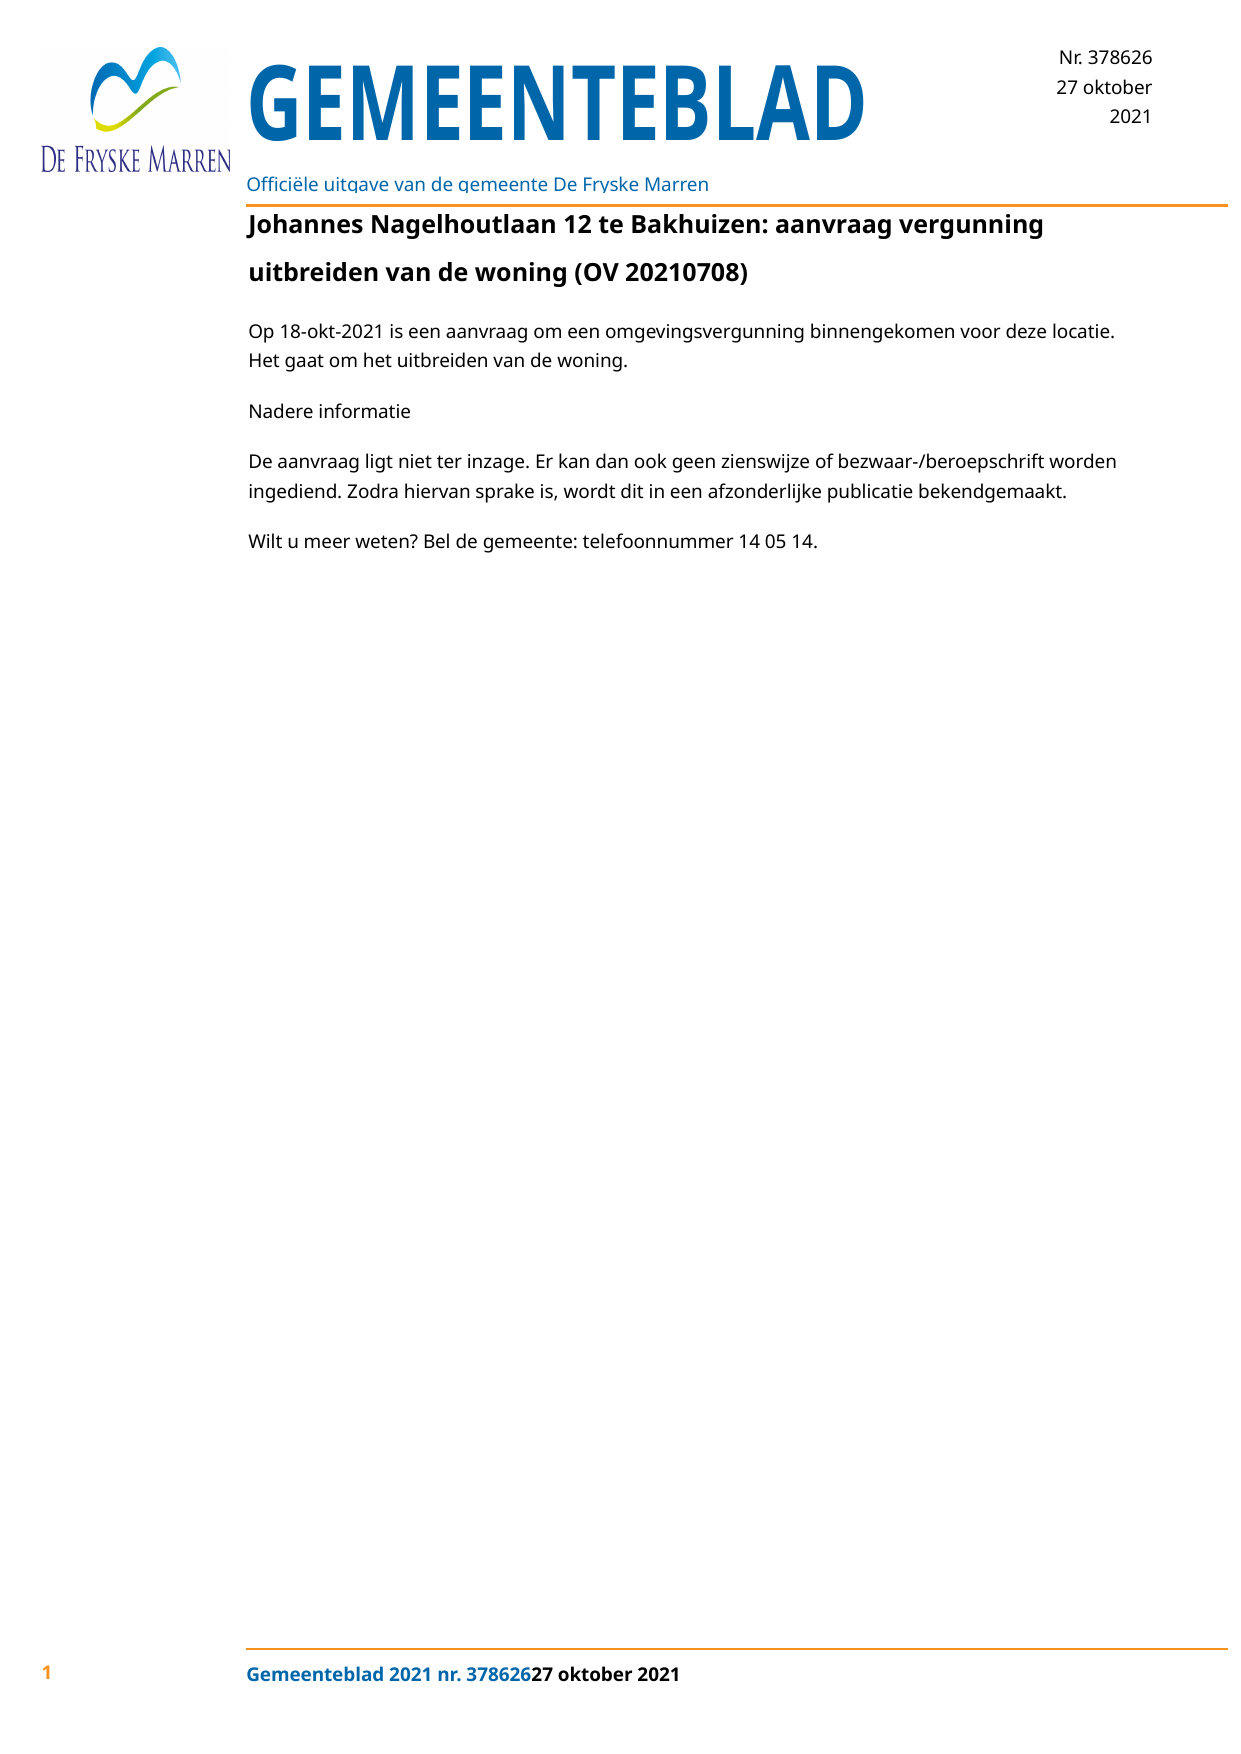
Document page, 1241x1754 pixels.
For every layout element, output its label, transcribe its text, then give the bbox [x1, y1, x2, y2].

text Op 18-okt-2021 is een aanvraag om een omgevingsvergunning binnengekomen voor deze locatie. Het gaat om het uitbreiden van de woning. [248, 318, 1152, 373]
text De aanvraag ligt niet ter inzage. Er kan dan ook geen zienswijze of bezwaar-/beroepschrift worden ingediend. Zodra hiervan sprake is, wordt dit in een afzonderlijke publicatie bekendgemaakt. [248, 448, 1152, 504]
text Nadere informatie [248, 398, 1152, 424]
picture [41, 47, 231, 172]
text Johannes Nagelhoutlaan 12 te Bakhuizen: aanvraag vergunning uitbreiden van de woning (OV 20210708) [248, 207, 1152, 288]
text Wilt u meer weten? Bel de gemeente: telefoonnummer 14 05 14. [248, 528, 1152, 554]
